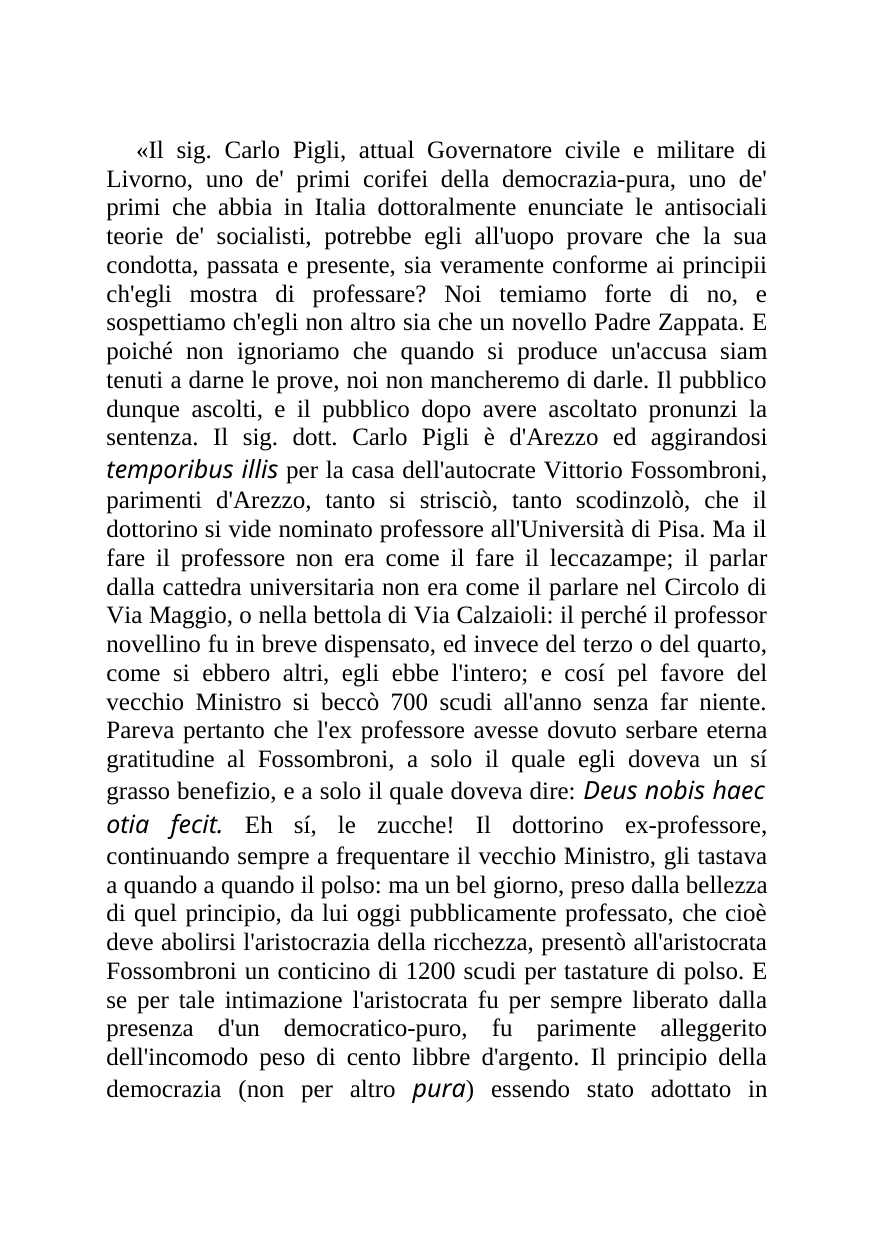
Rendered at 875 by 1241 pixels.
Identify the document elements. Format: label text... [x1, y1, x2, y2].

text «Il sig. Carlo Pigli, attual Governatore civile e militare di Livorno, uno de' primi corifei della democrazia-pura, uno de' primi che abbia in Italia dottoralmente enunciate le antisociali teorie de' socialisti, potrebbe egli all'uopo provare che la sua condotta, passata e presente, sia veramente conforme ai principii ch'egli mostra di professare? Noi temiamo forte di no, e sospettiamo ch'egli non altro sia che un novello Padre Zappata. E poiché non ignoriamo che quando si produce un'accusa siam tenuti a darne le prove, noi non mancheremo di darle. Il pubblico dunque ascolti, e il pubblico dopo avere ascoltato pronunzi la sentenza. Il sig. dott. Carlo Pigli è d'Arezzo ed aggirandosi temporibus illis per la casa dell'autocrate Vittorio Fossombroni, parimenti d'Arezzo, tanto si strisciò, tanto scodinzolò, che il dottorino si vide nominato professore all'Università di Pisa. Ma il fare il professore non era come il fare il leccazampe; il parlar dalla cattedra universitaria non era come il parlare nel Circolo di Via Maggio, o nella bettola di Via Calzaioli: il perché il professor novellino fu in breve dispensato, ed invece del terzo o del quarto, come si ebbero altri, egli ebbe l'intero; e cosí pel favore del vecchio Ministro si beccò 700 scudi all'anno senza far niente. Pareva pertanto che l'ex professore avesse dovuto serbare eterna gratitudine al Fossombroni, a solo il quale egli doveva un sí grasso benefizio, e a solo il quale doveva dire: Deus nobis haec otia fecit. Eh sí, le zucche! Il dottorino ex-professore, continuando sempre a frequentare il vecchio Ministro, gli tastava a quando a quando il polso: ma un bel giorno, preso dalla bellezza di quel principio, da lui oggi pubblicamente professato, che cioè deve abolirsi l'aristocrazia della ricchezza, presentò all'aristocrata Fossombroni un conticino di 1200 scudi per tastature di polso. E se per tale intimazione l'aristocrata fu per sempre liberato dalla presenza d'un democratico-puro, fu parimente alleggerito dell'incomodo peso di cento libbre d'argento. Il principio della democrazia (non per altro pura) essendo stato adottato in [106, 135, 768, 1105]
